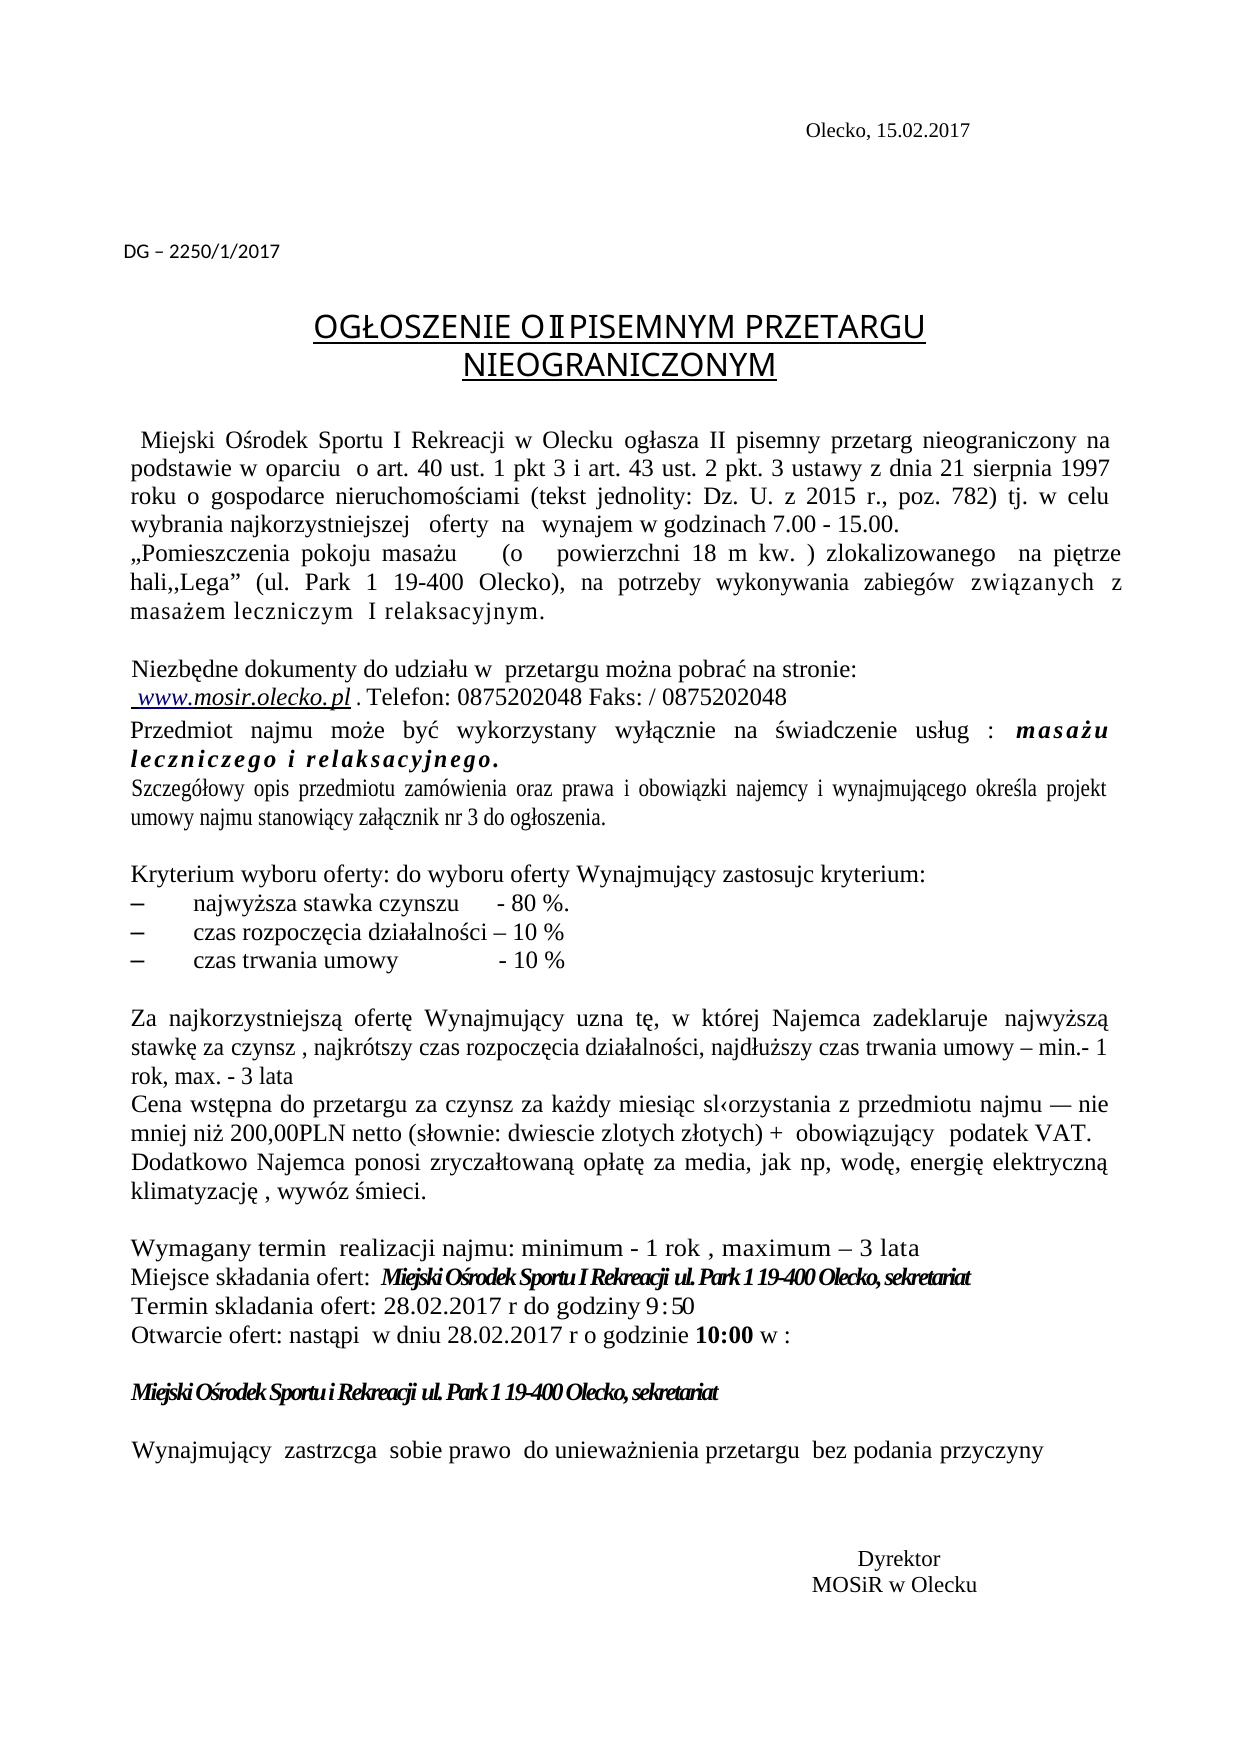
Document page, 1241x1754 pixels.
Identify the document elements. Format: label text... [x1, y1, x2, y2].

text Miejsce składania ofert: Miejski Ośrodek Sportu I Rekreacji ul. Park 1 19-400 Olecko, sekretariat [130, 1262, 1073, 1291]
text Miejski Ośrodek Sportu I Rekreacji w Olecku ogłasza II pisemny przetarg nieograniczony na podstawie w oparciu o art. 40 ust. 1 pkt 3 i art. 43 ust. 2 pkt. 3 ustawy z dnia 21 sierpnia 1997 roku o gospodarce nieruchomościami (tekst jednolity: Dz. U. z 2015 r., poz. 782) tj. w celu wybrania najkorzystniejszej oferty na wynajem w godzinach 7.00 - 15.00. [130, 427, 1111, 538]
text Przedmiot najmu może być wykorzystany wyłącznie na świadczenie usług : masażu leczniczego i relaksacyjnego. [130, 715, 1111, 773]
text Dodatkowo Najemca ponosi zryczałtowaną opłatę za media, jak np, wodę, energię elektryczną klimatyzację , wywóz śmieci. [130, 1147, 1109, 1204]
text OGŁOSZENIE O II PISEMNYM PRZETARGU NIEOGRANICZONYM [282, 309, 957, 384]
text MOSiR w Olecku [131, 1571, 1122, 1598]
text Szczegółowy opis przedmiotu zamówienia oraz prawa i obowiązki najemcy i wynajmującego określa projekt umowy najmu stanowiący załącznik nr 3 do ogłoszenia. [130, 773, 1107, 830]
text Kryterium wyboru oferty: do wyboru oferty Wynajmujący zastosujc kryterium: [130, 859, 1109, 888]
text DG – 2250/1/2017 [118, 238, 1122, 264]
text „Pomieszczenia pokoju masażu (o powierzchni 18 m kw. ) zlokalizowanego na piętrze hali,,Lega” (ul. Park 1 19-400 Olecko), na potrzeby wykonywania zabiegów związanych z masażem leczniczym I relaksacyjnym. [130, 538, 1122, 624]
text Termin skladania ofert: 28.02.2017 r do godziny 9 : 50 [131, 1291, 1122, 1320]
text Dyrektor [131, 1545, 1122, 1571]
text Cena wstępna do przetargu za czynsz za każdy miesiąc sl‹orzystania z przedmiotu najmu — nie mniej niż 200,00PLN netto (słownie: dwiescie zlotych złotych) + obowiązujący podatek VAT. [130, 1089, 1109, 1147]
text Otwarcie ofert: nastąpi w dniu 28.02.2017 r o godzinie 10:00 w : [131, 1320, 1122, 1348]
text www.mosir.olecko. pl . Telefon: 0875202048 Faks: / 0875202048 [130, 682, 1113, 711]
list czas rozpoczęcia działalności – 10 % [130, 917, 1109, 945]
text Niezbędne dokumenty do udziału w przetargu można pobrać na stronie: [130, 654, 1113, 682]
list czas trwania umowy - 10 % [130, 945, 1109, 974]
text Za najkorzystniejszą ofertę Wynajmujący uzna tę, w której Najemca zadeklaruje najwyższą stawkę za czynsz , najkrótszy czas rozpoczęcia działalności, najdłuższy czas trwania umowy – min.- 1 rok, max. - 3 lata [130, 1003, 1108, 1089]
text Olecko, 15.02.2017 [118, 118, 1122, 142]
list najwyższa stawka czynszu - 80 %. [130, 888, 1109, 917]
text Wynajmujący zastrzcga sobie prawo do unieważnienia przetargu bez podania przyczyny [131, 1435, 1122, 1463]
text Miejski Ośrodek Sportu i Rekreacji ul. Park 1 19-400 Olecko, sekretariat [131, 1377, 1122, 1406]
text Wymagany termin realizacji najmu: minimum - 1 rok , maximum – 3 lata [130, 1233, 1122, 1262]
